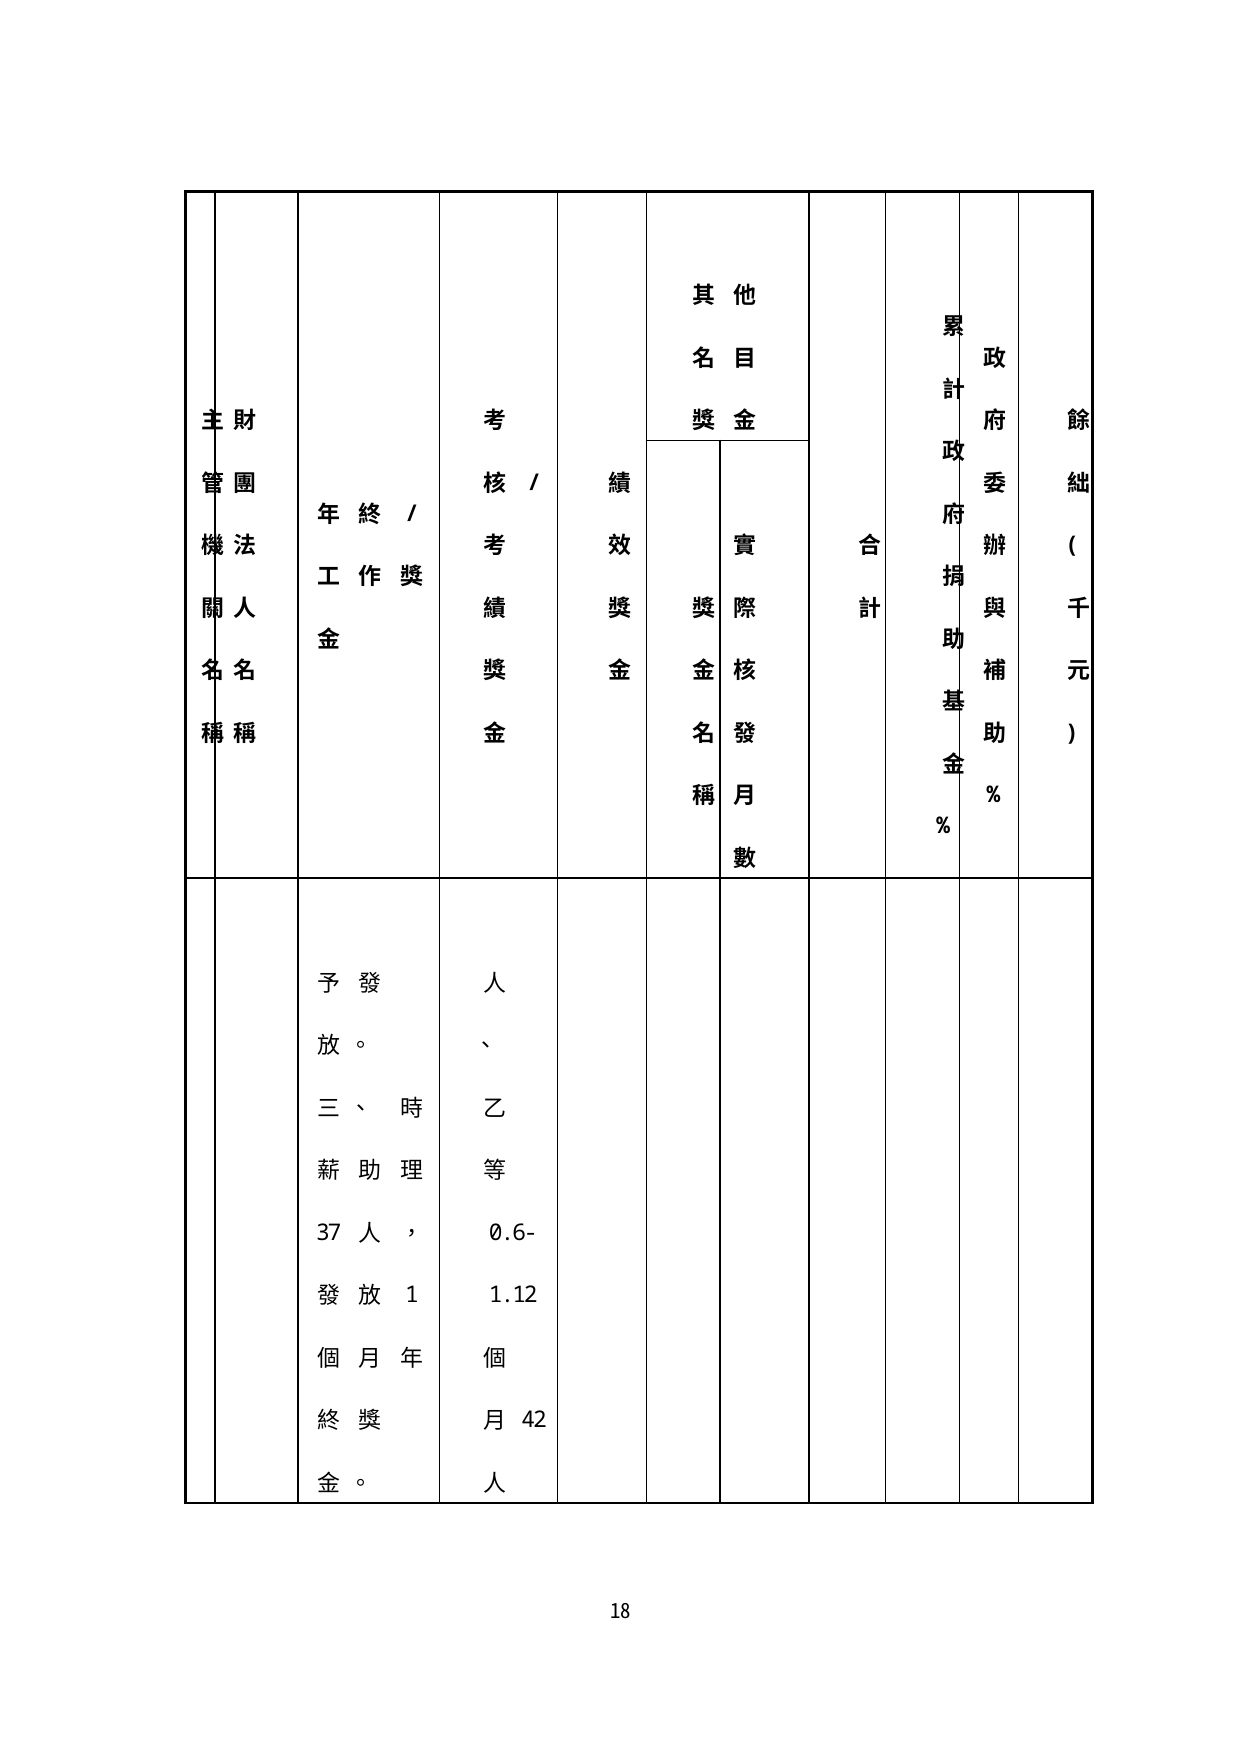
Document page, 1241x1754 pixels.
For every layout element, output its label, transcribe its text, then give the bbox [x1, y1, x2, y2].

table_cell [721, 879, 808, 1502]
table_header 考核/考績獎金 [440, 193, 557, 877]
table_cell [960, 879, 1018, 1502]
table_cell [810, 879, 885, 1502]
table_cell [1019, 879, 1091, 1502]
table_cell 實際核發月數 [721, 441, 808, 877]
table_header 其他名目獎金 [647, 193, 808, 439]
table_cell [647, 879, 719, 1502]
table_header 累計政府捐助基金% [886, 193, 959, 877]
table_header 財團法人名稱 [216, 193, 297, 877]
table_cell [558, 879, 646, 1502]
table_cell 予發放。三、時薪助理37人，發放1個月年終獎金。 [299, 879, 439, 1502]
table_header 主管機關名稱 [187, 193, 214, 877]
table_header 政府委辦與補助% [960, 193, 1018, 877]
table_cell 金管會 [187, 879, 214, 1502]
table_header 年終/工作獎金 [299, 193, 439, 877]
table_header 績效獎金 [558, 193, 646, 877]
table_cell 研訓院 [216, 879, 297, 1502]
table_header 合計 [810, 193, 885, 877]
table_cell [886, 879, 959, 1502]
table_header 餘絀(千元) [1019, 193, 1091, 877]
table_cell 人、乙等0.6-1.12個月42人 [440, 879, 557, 1502]
table_cell 獎金名稱 [647, 441, 719, 877]
